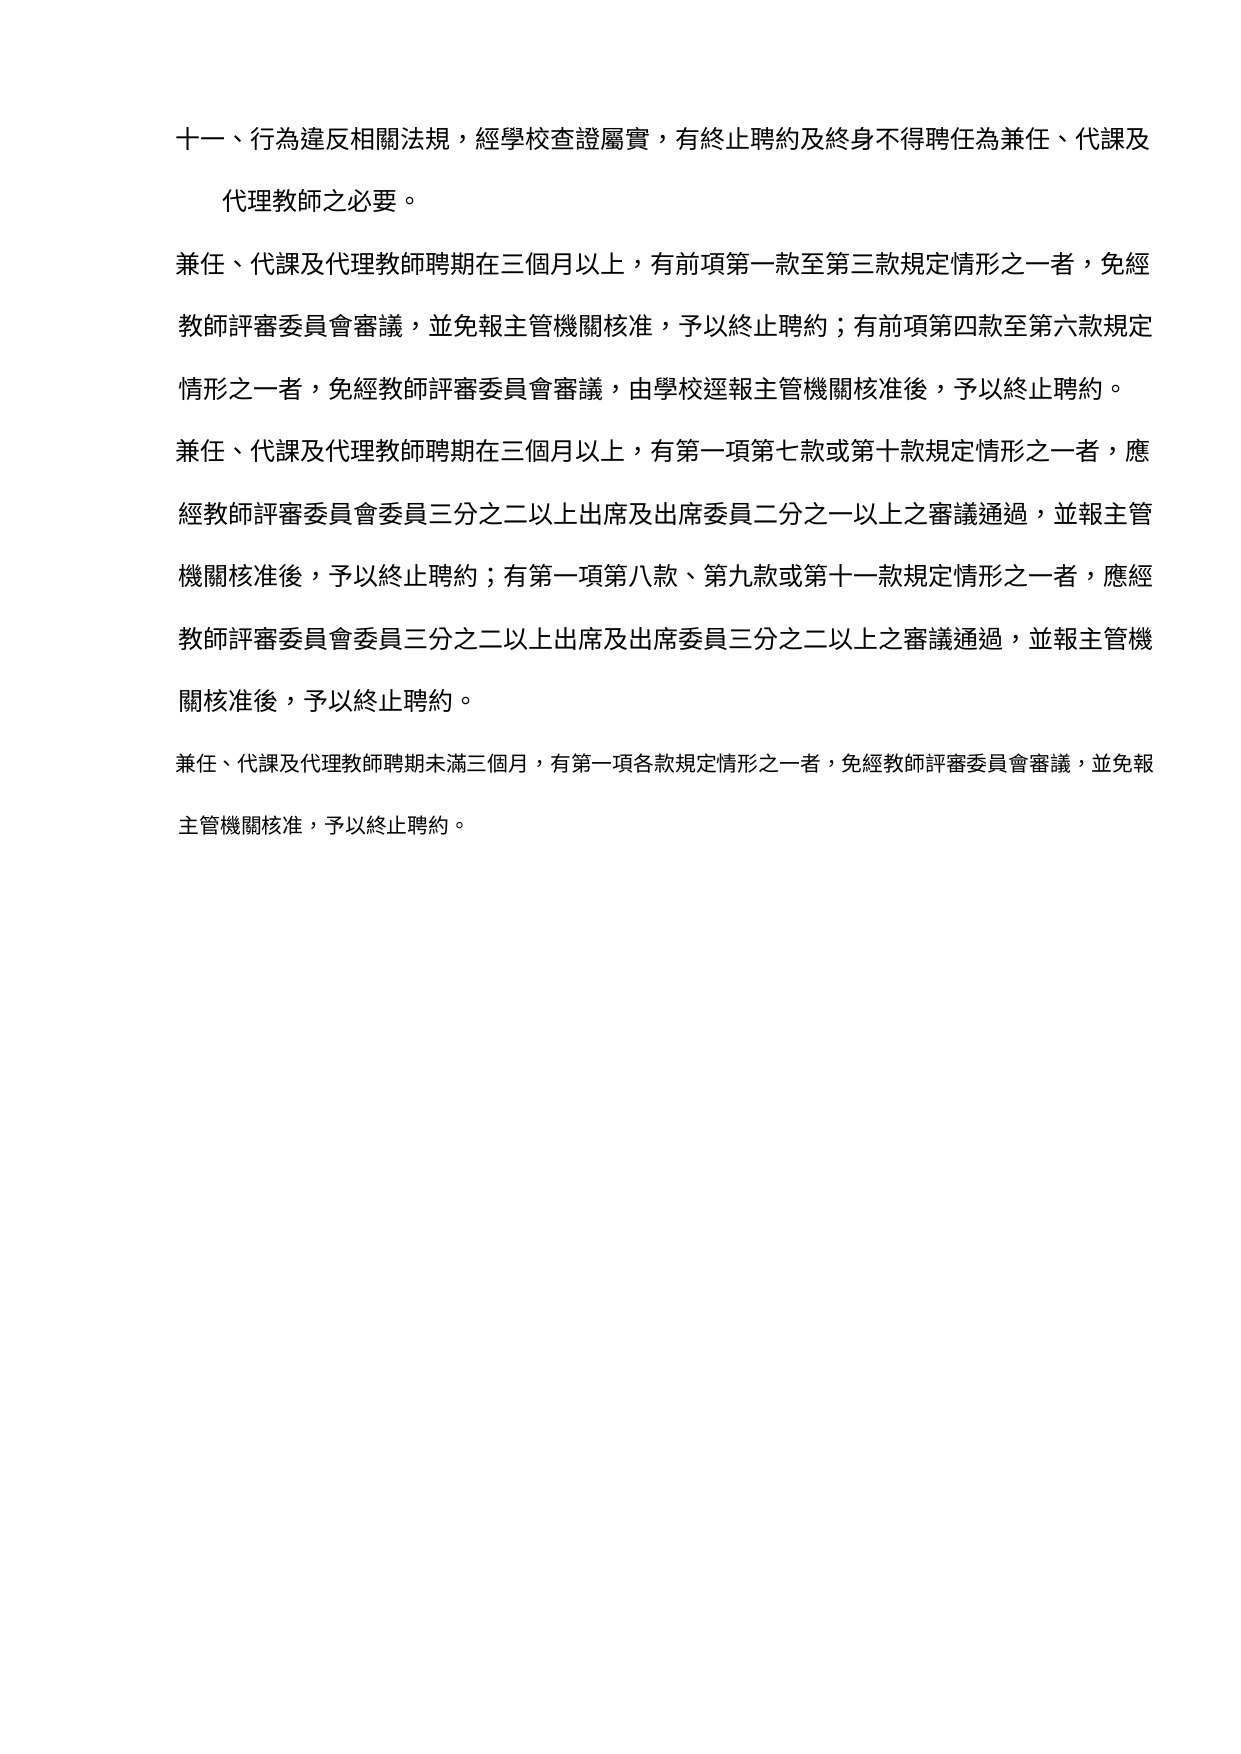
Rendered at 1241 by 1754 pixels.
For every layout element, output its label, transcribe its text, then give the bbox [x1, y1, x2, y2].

text 兼任、代課及代理教師聘期在三個月以上，有第一項第七款或第十款規定情形之一者，應經教師評審委員會委員三分之二以上出席及出席委員二分之一以上之審議通過，並報主管機關核准後，予以終止聘約；有第一項第八款、第九款或第十一款規定情形之一者，應經教師評審委員會委員三分之二以上出席及出席委員三分之二以上之審議通過，並報主管機關核准後，予以終止聘約。 [175, 408, 1165, 721]
text 十一、行為違反相關法規，經學校查證屬實，有終止聘約及終身不得聘任為兼任、代課及代理教師之必要。 [175, 96, 1165, 221]
text 兼任、代課及代理教師聘期在三個月以上，有前項第一款至第三款規定情形之一者，免經教師評審委員會審議，並免報主管機關核准，予以終止聘約；有前項第四款至第六款規定情形之一者，免經教師評審委員會審議，由學校逕報主管機關核准後，予以終止聘約。 [175, 221, 1165, 408]
text 兼任、代課及代理教師聘期未滿三個月，有第一項各款規定情形之一者，免經教師評審委員會審議，並免報主管機關核准，予以終止聘約。 [175, 721, 1165, 846]
